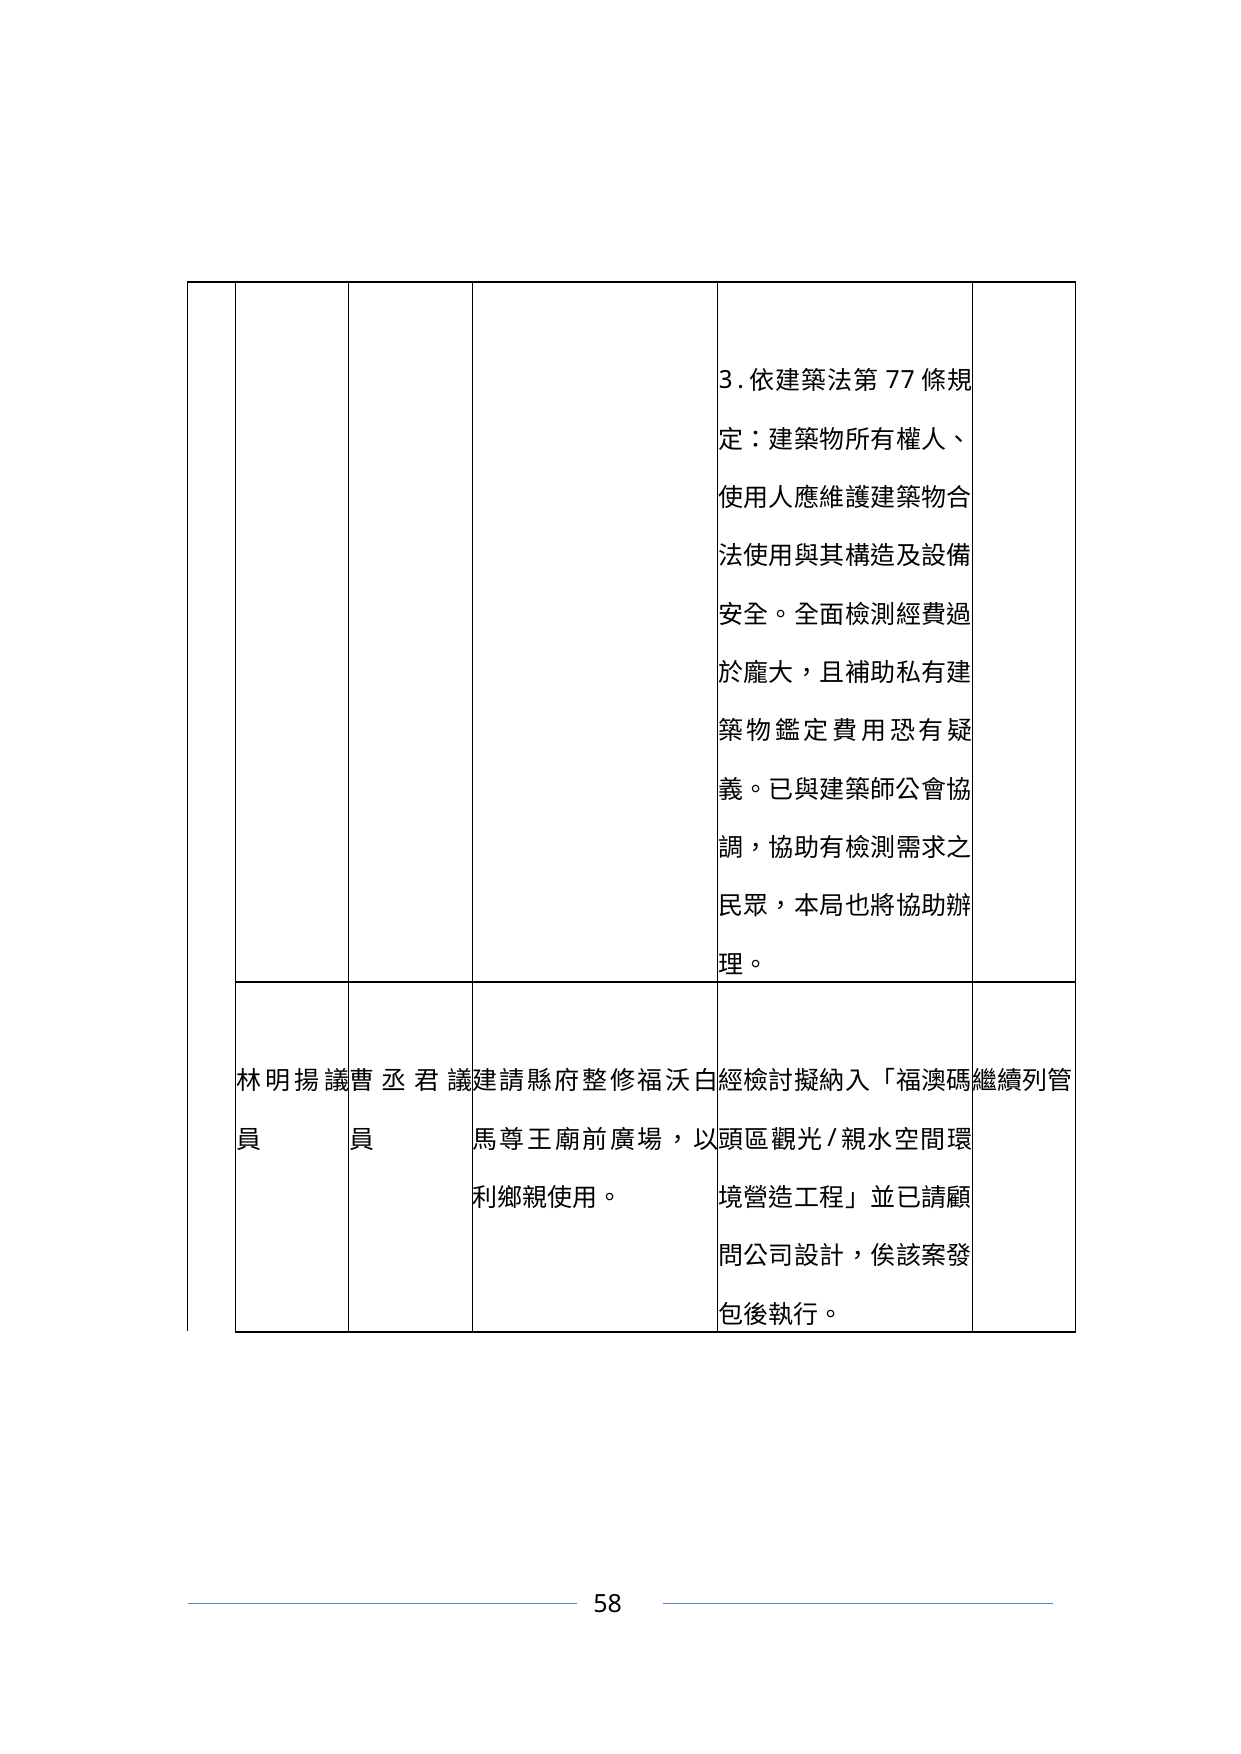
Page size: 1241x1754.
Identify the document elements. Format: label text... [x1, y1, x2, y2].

table_cell 曹丞君議員 [349, 983, 472, 1331]
table_cell 建請縣府整修福沃白馬尊王廟前廣場，以利鄉親使用。 [473, 983, 717, 1331]
table_cell 經檢討擬納入「福澳碼頭區觀光/親水空間環境營造工程」並已請顧問公司設計，俟該案發包後執行。 [718, 983, 972, 1331]
table_cell [473, 283, 717, 981]
table_cell 繼續列管 [973, 983, 1075, 1331]
table_cell 3.依建築法第77條規定：建築物所有權人、使用人應維護建築物合法使用與其構造及設備安全。全面檢測經費過於龐大，且補助私有建築物鑑定費用恐有疑義。已與建築師公會協調，協助有檢測需求之民眾，本局也將協助辦理。 [718, 283, 972, 981]
table_cell 林明揚議員 [236, 983, 348, 1331]
table_cell [349, 283, 472, 981]
table_cell [973, 283, 1075, 981]
table_cell [236, 283, 348, 981]
